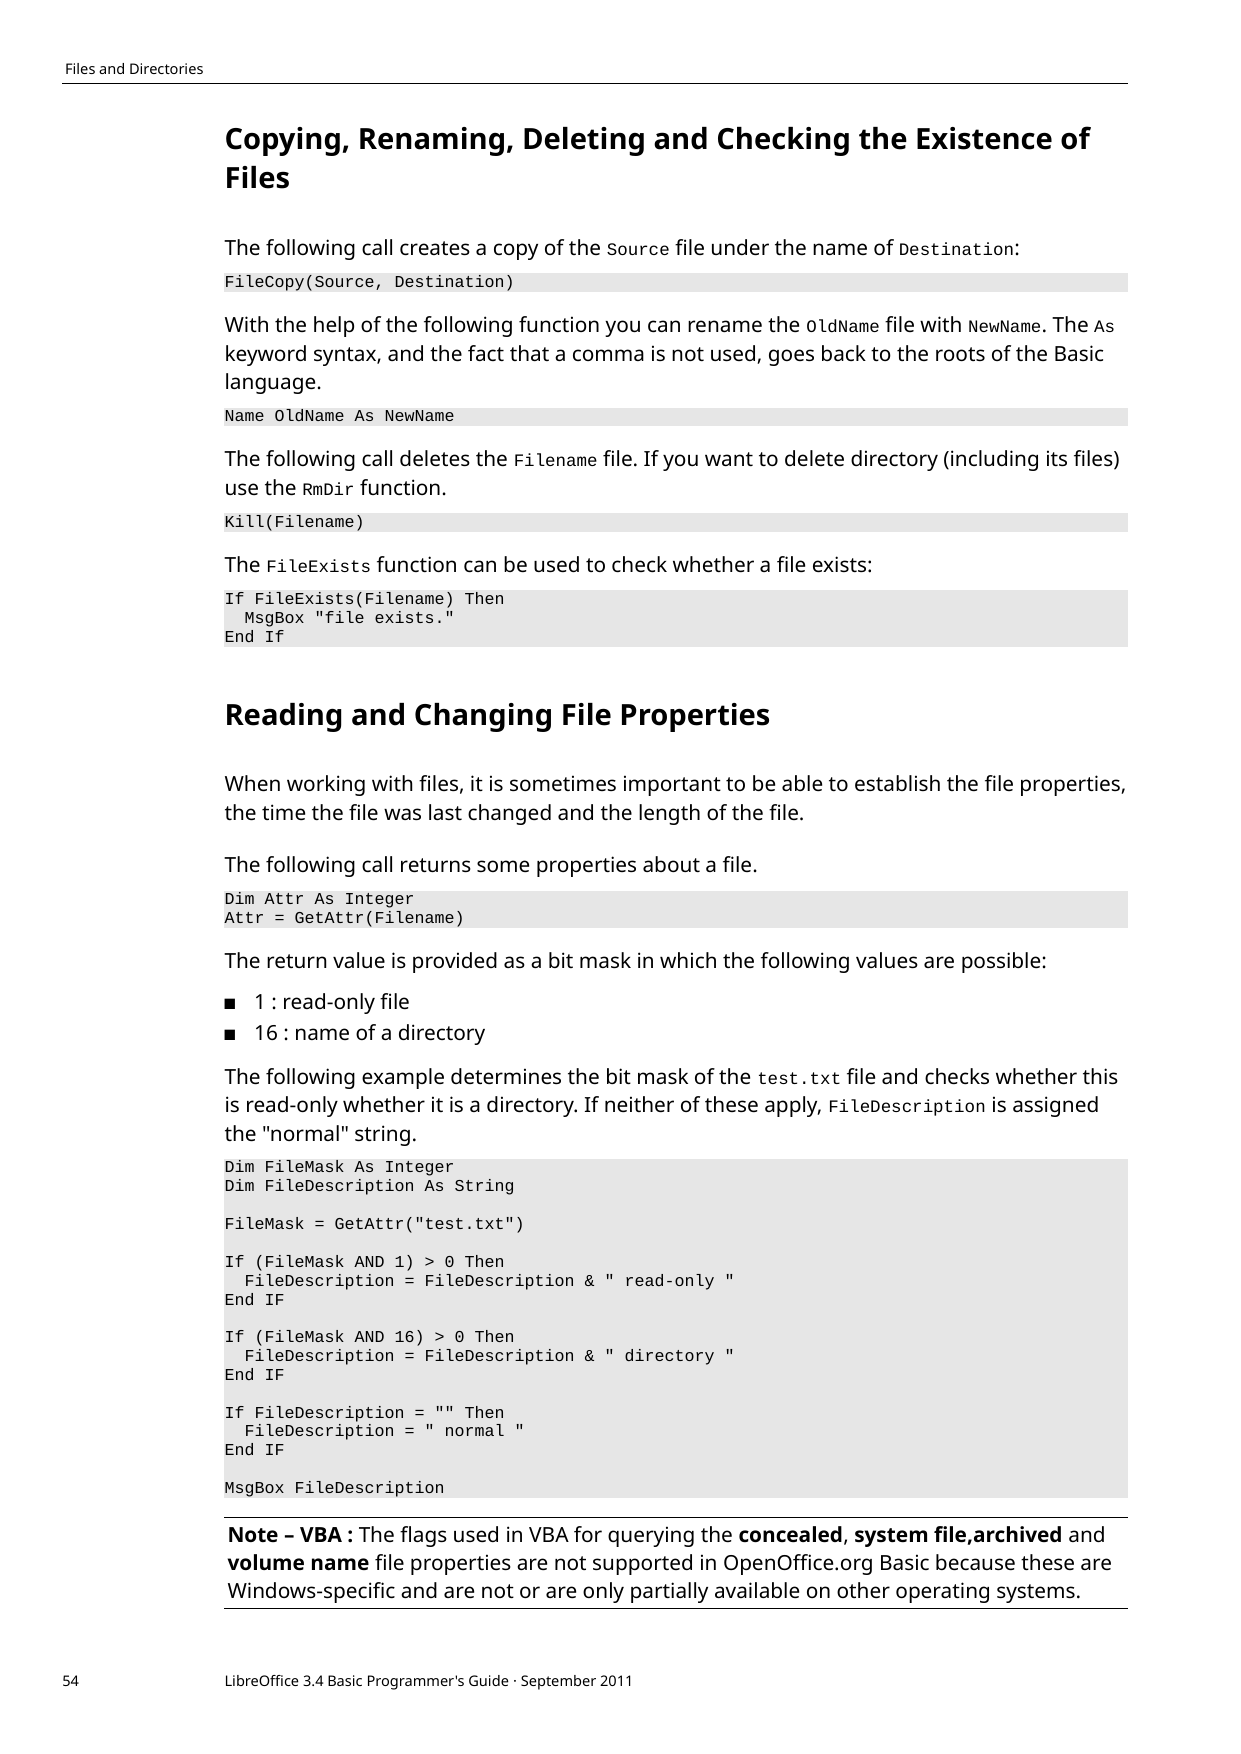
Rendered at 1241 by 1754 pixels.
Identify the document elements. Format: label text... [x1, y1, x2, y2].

text Dim FileMask As Integer Dim FileDescription As String FileMask = GetAttr("test.txt") If (FileMask AND 1) > 0 Then FileDescription = FileDescription & " read-only " End IF If (FileMask AND 16) > 0 Then FileDescription = FileDescription & " directory " End IF If FileDescription = "" Then FileDescription = " normal " End IF MsgBox FileDescription [224, 1159, 1128, 1498]
text The return value is provided as a bit mask in which the following values are possible: [224, 946, 1128, 975]
text If FileExists(Filename) Then MsgBox "file exists." End If [224, 590, 1128, 647]
text Name OldName As NewName [224, 408, 1128, 426]
text The FileExists function can be used to check whether a file exists: [224, 550, 1128, 578]
list VBA : The flags used in VBA for querying the concealed, system file,archived and volume name file properties are not supported in OpenOffice.org Basic because these are Windows-specific and are not or are only partially available on other operating systems. [224, 1518, 1128, 1608]
text The following call returns some properties about a file. [224, 850, 1128, 879]
text The following call deletes the Filename file. If you want to delete directory (including its files) use the RmDir function. [224, 444, 1128, 501]
text FileCopy(Source, Destination) [224, 273, 1128, 292]
subtitle Reading and Changing File Properties [224, 694, 1128, 734]
text When working with files, it is sometimes important to be able to establish the file properties, the time the file was last changed and the length of the file. [224, 769, 1128, 826]
list 1 : read-only file [224, 987, 1128, 1015]
text The following example determines the bit mask of the test.txt file and checks whether this is read-only whether it is a directory. If neither of these apply, FileDescription is assigned the "normal" string. [224, 1062, 1128, 1147]
text With the help of the following function you can rename the OldName file with NewName. The As keyword syntax, and the fact that a comma is not used, goes back to the roots of the Basic language. [224, 310, 1128, 396]
text Kill(Filename) [224, 513, 1128, 532]
subtitle Copying, Renaming, Deleting and Checking the Existence of Files [224, 118, 1128, 197]
text Dim Attr As Integer Attr = GetAttr(Filename) [224, 891, 1128, 928]
text The following call creates a copy of the Source file under the name of Destination: [224, 233, 1128, 262]
list 16 : name of a directory [224, 1018, 1128, 1047]
